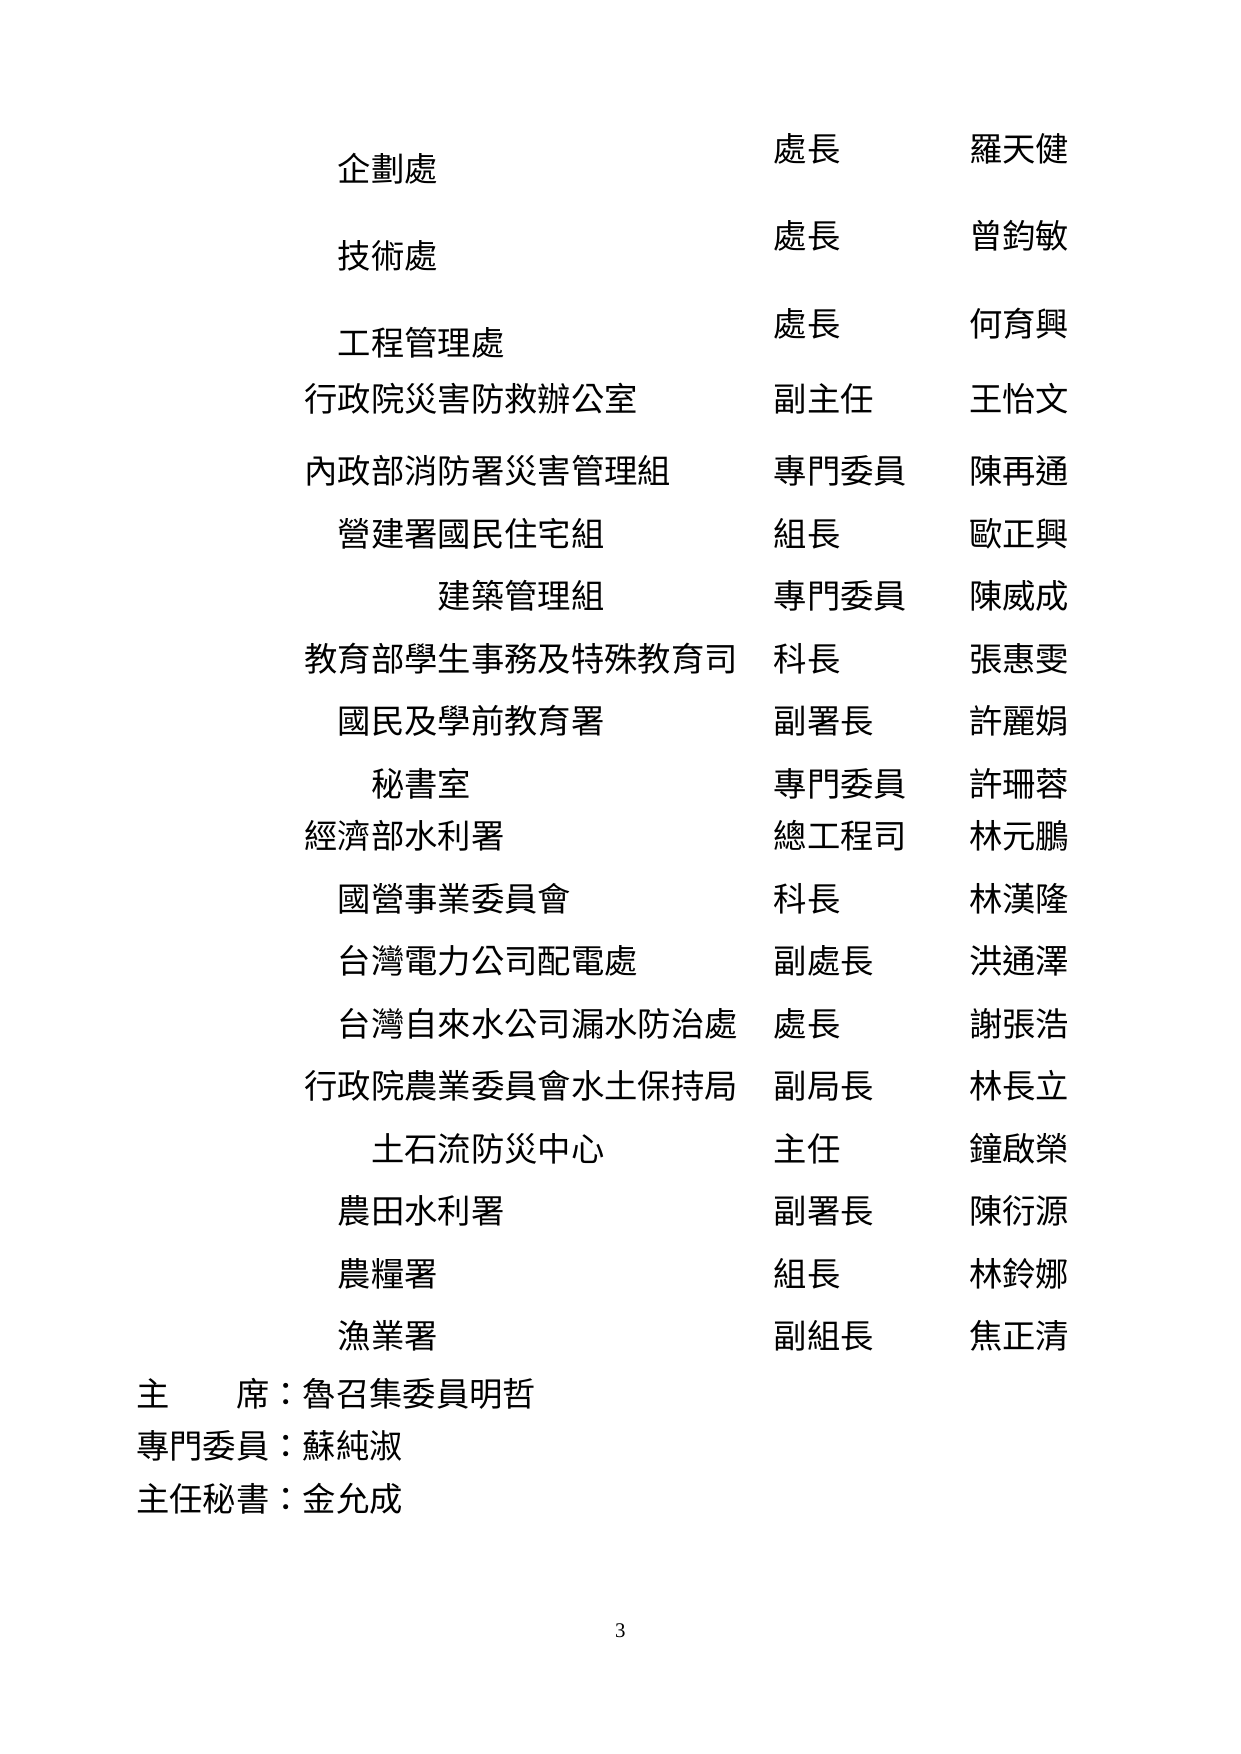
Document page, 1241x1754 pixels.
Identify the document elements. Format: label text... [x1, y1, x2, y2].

text 專門委員：蘇純淑 [136, 1417, 1104, 1469]
table_cell 許珊蓉 [936, 740, 1102, 803]
table_cell 副處長 [762, 928, 936, 990]
table_cell 何育興 [936, 278, 1102, 365]
table_cell 組長 [762, 1240, 936, 1303]
table_cell 農糧署 [301, 1240, 762, 1303]
table_cell 張惠雯 [936, 615, 1102, 678]
table_cell 專門委員 [762, 428, 936, 490]
table_cell 國民及學前教育署 [301, 678, 762, 740]
table_cell 曾鈞敏 [936, 191, 1102, 278]
table_cell 工程管理處 [301, 278, 762, 365]
table_cell 副署長 [762, 1178, 936, 1240]
table_cell 副組長 [762, 1303, 936, 1365]
table_cell 土石流防災中心 [301, 1115, 762, 1178]
table_cell 林長立 [936, 1053, 1102, 1115]
table_cell 教育部學生事務及特殊教育司 [301, 615, 762, 678]
table_cell 營建署國民住宅組 [301, 490, 762, 553]
table_cell 林漢隆 [936, 865, 1102, 928]
table_cell 鐘啟榮 [936, 1115, 1102, 1178]
text 主任秘書：金允成 [136, 1469, 1104, 1521]
table_cell 陳再通 [936, 428, 1102, 490]
table_cell 專門委員 [762, 553, 936, 615]
table_cell 陳威成 [936, 553, 1102, 615]
table_cell 內政部消防署災害管理組 [301, 428, 762, 490]
table_cell 林鈴娜 [936, 1240, 1102, 1303]
table_cell 處長 [762, 278, 936, 365]
table_cell 王怡文 [936, 365, 1102, 428]
table_cell 處長 [762, 191, 936, 278]
table_cell 主任 [762, 1115, 936, 1178]
table_cell 羅天健 [936, 103, 1102, 191]
table_cell 副署長 [762, 678, 936, 740]
table_cell 專門委員 [762, 740, 936, 803]
table_cell 處長 [762, 103, 936, 191]
table_cell 洪通澤 [936, 928, 1102, 990]
text 主 席：魯召集委員明哲 [136, 1365, 1140, 1417]
table_cell 秘書室 [301, 740, 762, 803]
table_cell 歐正興 [936, 490, 1102, 553]
table_cell 副主任 [762, 365, 936, 428]
table_cell 台灣電力公司配電處 [301, 928, 762, 990]
table_cell 國營事業委員會 [301, 865, 762, 928]
table_cell 組長 [762, 490, 936, 553]
table_cell 經濟部水利署 [301, 803, 762, 865]
table_cell 處長 [762, 990, 936, 1053]
table_cell 行政院災害防救辦公室 [301, 365, 762, 428]
table_cell 科長 [762, 615, 936, 678]
table_cell 技術處 [301, 191, 762, 278]
table_cell 台灣自來水公司漏水防治處 [301, 990, 762, 1053]
table_cell 農田水利署 [301, 1178, 762, 1240]
table_cell 林元鵬 [936, 803, 1102, 865]
table_cell 科長 [762, 865, 936, 928]
table_cell 行政院農業委員會水土保持局 [301, 1053, 762, 1115]
table_cell 謝張浩 [936, 990, 1102, 1053]
table_cell 企劃處 [301, 103, 762, 191]
table_cell 副局長 [762, 1053, 936, 1115]
table_cell 建築管理組 [301, 553, 762, 615]
table_cell 總工程司 [762, 803, 936, 865]
table_cell 焦正清 [936, 1303, 1102, 1365]
table_cell 漁業署 [301, 1303, 762, 1365]
table_cell 陳衍源 [936, 1178, 1102, 1240]
table_cell 許麗娟 [936, 678, 1102, 740]
